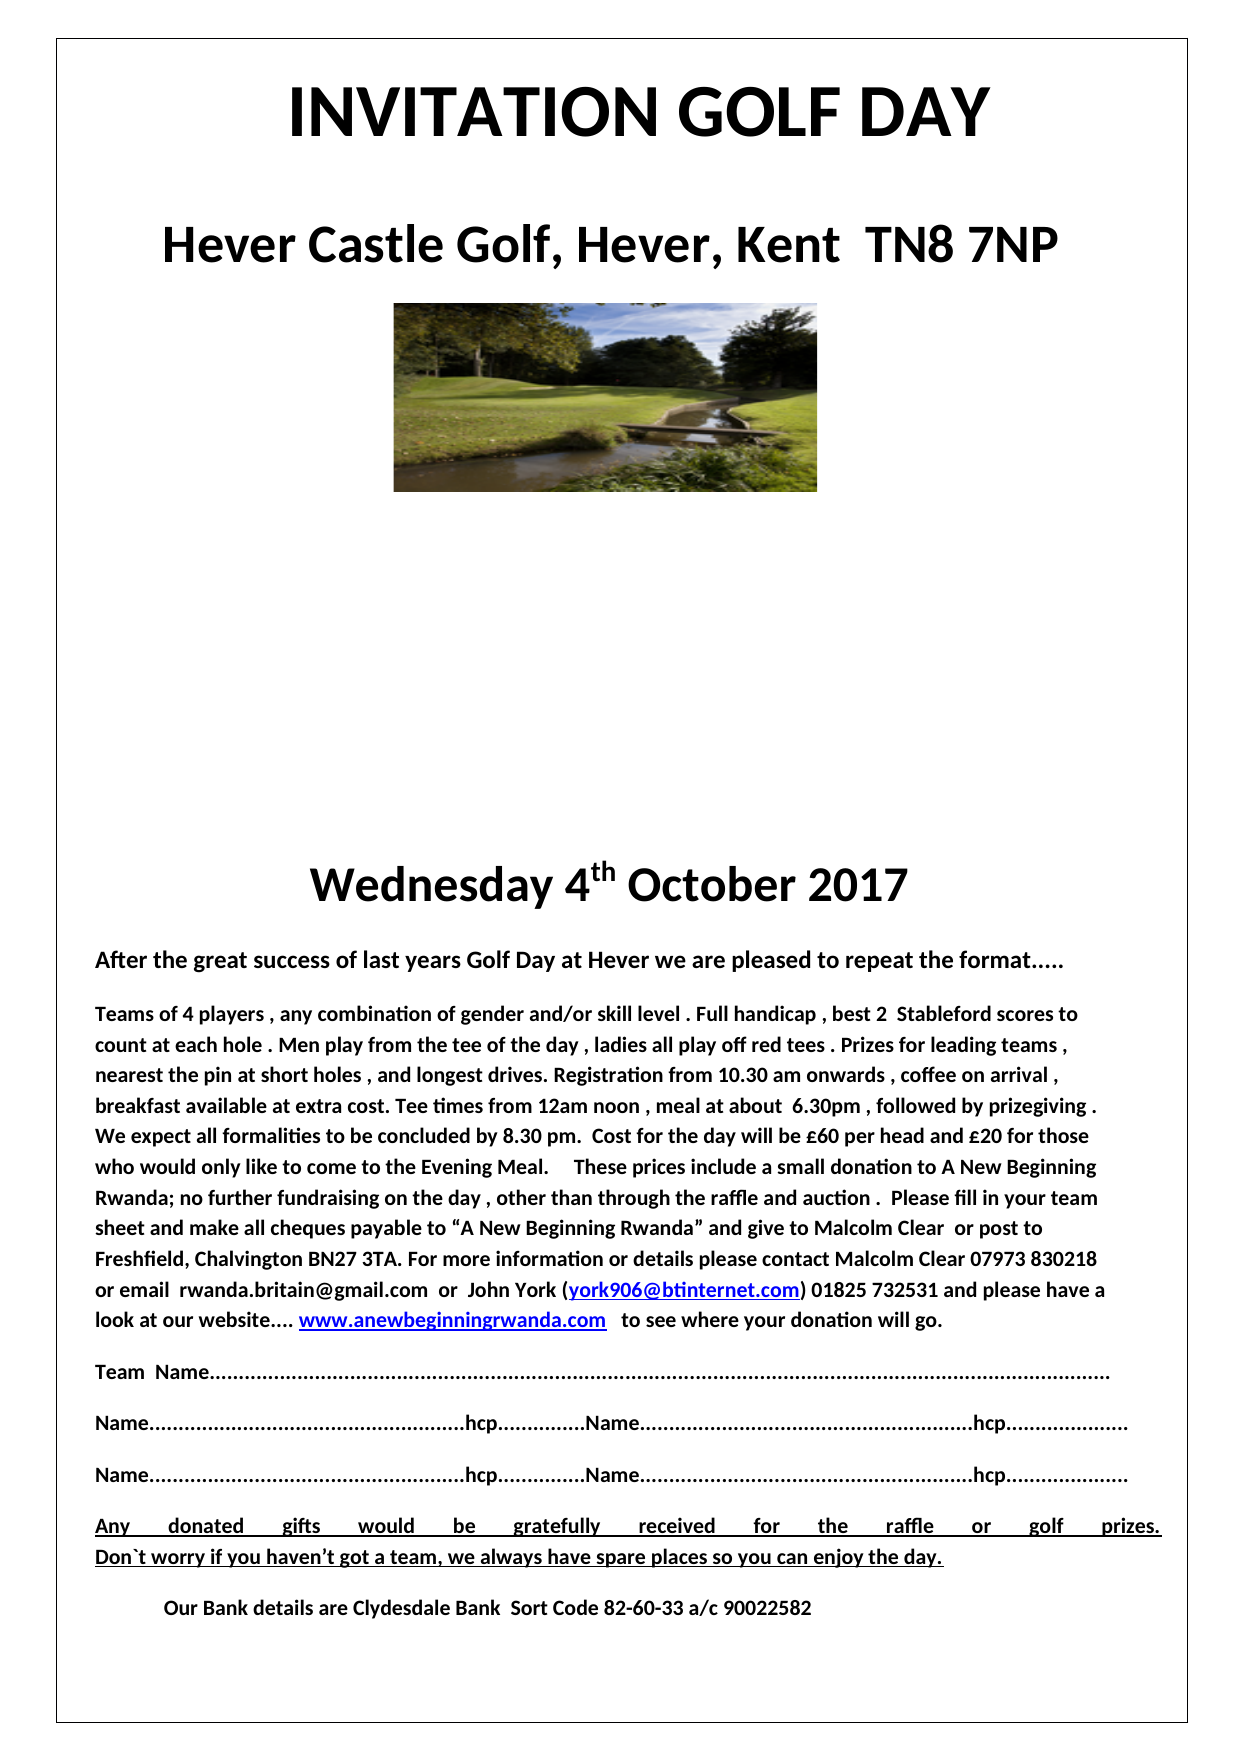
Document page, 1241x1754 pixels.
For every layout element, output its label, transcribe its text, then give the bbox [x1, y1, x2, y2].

text Teams of 4 players , any combination of gender and/or skill level . Full handicap , best 2 Stableford scores to count at each hole . Men play from the tee of the day , ladies all play off red tees . Prizes for leading teams , nearest the pin at short holes , and longest drives. Registration from 10.30 am onwards , coffee on arrival , breakfast available at extra cost. Tee times from 12am noon , meal at about 6.30pm , followed by prizegiving . We expect all formalities to be concluded by 8.30 pm. Cost for the day will be £60 per head and £20 for those who would only like to come to the Evening Meal. These prices include a small donation to A New Beginning Rwanda; no further fundraising on the day , other than through the raffle and auction . Please fill in your team sheet and make all cheques payable to “A New Beginning Rwanda” and give to Malcolm Clear or post to Freshfield, Chalvington BN27 3TA. For more information or details please contact Malcolm Clear 07973 830218 or email rwanda.britain@gmail.com or John York (york906@btinternet.com) 01825 732531 and please have a look at our website.... www.anewbeginningrwanda.com to see where your donation will go. [95, 1000, 1116, 1333]
text Name......................................................hcp...............Name.........................................................hcp..................... [95, 1461, 1162, 1487]
text INVITATION GOLF DAY [95, 63, 1162, 155]
text Our Bank details are Clydesdale Bank Sort Code 82-60-33 a/c 90022582 [163, 1594, 1116, 1621]
text Don`t worry if you haven’t got a team, we always have spare places so you can enjoy the day. [95, 1537, 1162, 1569]
text Team Name.......................................................................................................................................................... [95, 1358, 1116, 1384]
text Hever Castle Golf, Hever, Kent TN8 7NP [95, 189, 1162, 281]
picture [393, 303, 818, 492]
text Any donated gifts would be gratefully received for the raffle or golf prizes. [95, 1512, 1162, 1535]
text Wednesday 4th October 2017 [95, 853, 1162, 914]
text After the great success of last years Golf Day at Hever we are pleased to repeat the format..... [95, 944, 1116, 975]
text Name......................................................hcp...............Name.........................................................hcp..................... [95, 1409, 1162, 1436]
